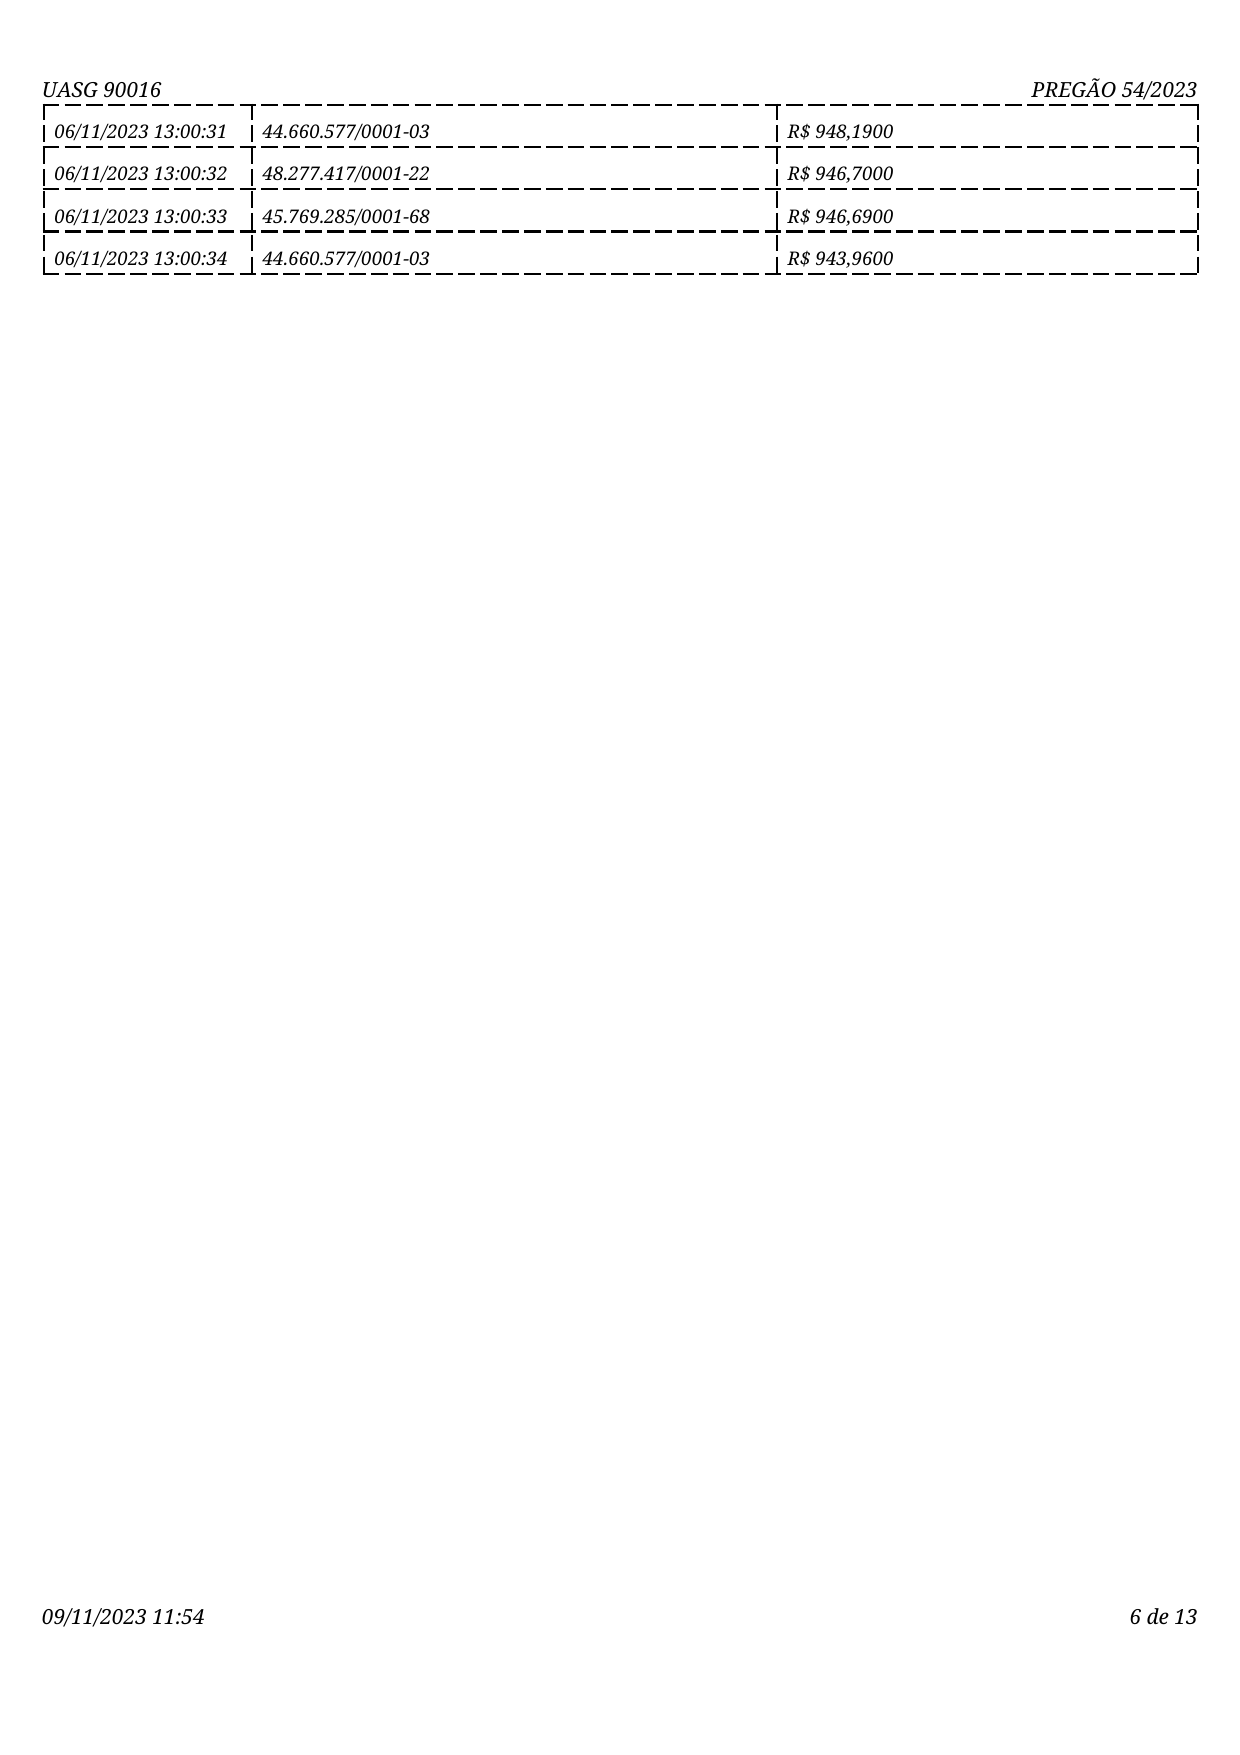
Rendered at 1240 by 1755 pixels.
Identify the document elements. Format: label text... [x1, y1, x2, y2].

table_cell 06/11/2023 13:00:34 [44, 230, 252, 273]
table_cell R$ 948,1900 [777, 104, 1198, 146]
table_cell 06/11/2023 13:00:31 [44, 104, 252, 146]
table_cell 44.660.577/0001-03 [252, 230, 777, 273]
table_cell 44.660.577/0001-03 [252, 104, 777, 146]
table_cell R$ 946,7000 [777, 146, 1198, 188]
table_cell 06/11/2023 13:00:32 [44, 146, 252, 188]
table_cell R$ 943,9600 [777, 230, 1198, 273]
table_cell R$ 946,6900 [777, 188, 1198, 230]
table_cell 06/11/2023 13:00:33 [44, 188, 252, 230]
table_cell 45.769.285/0001-68 [252, 188, 777, 230]
table_cell 48.277.417/0001-22 [252, 146, 777, 188]
